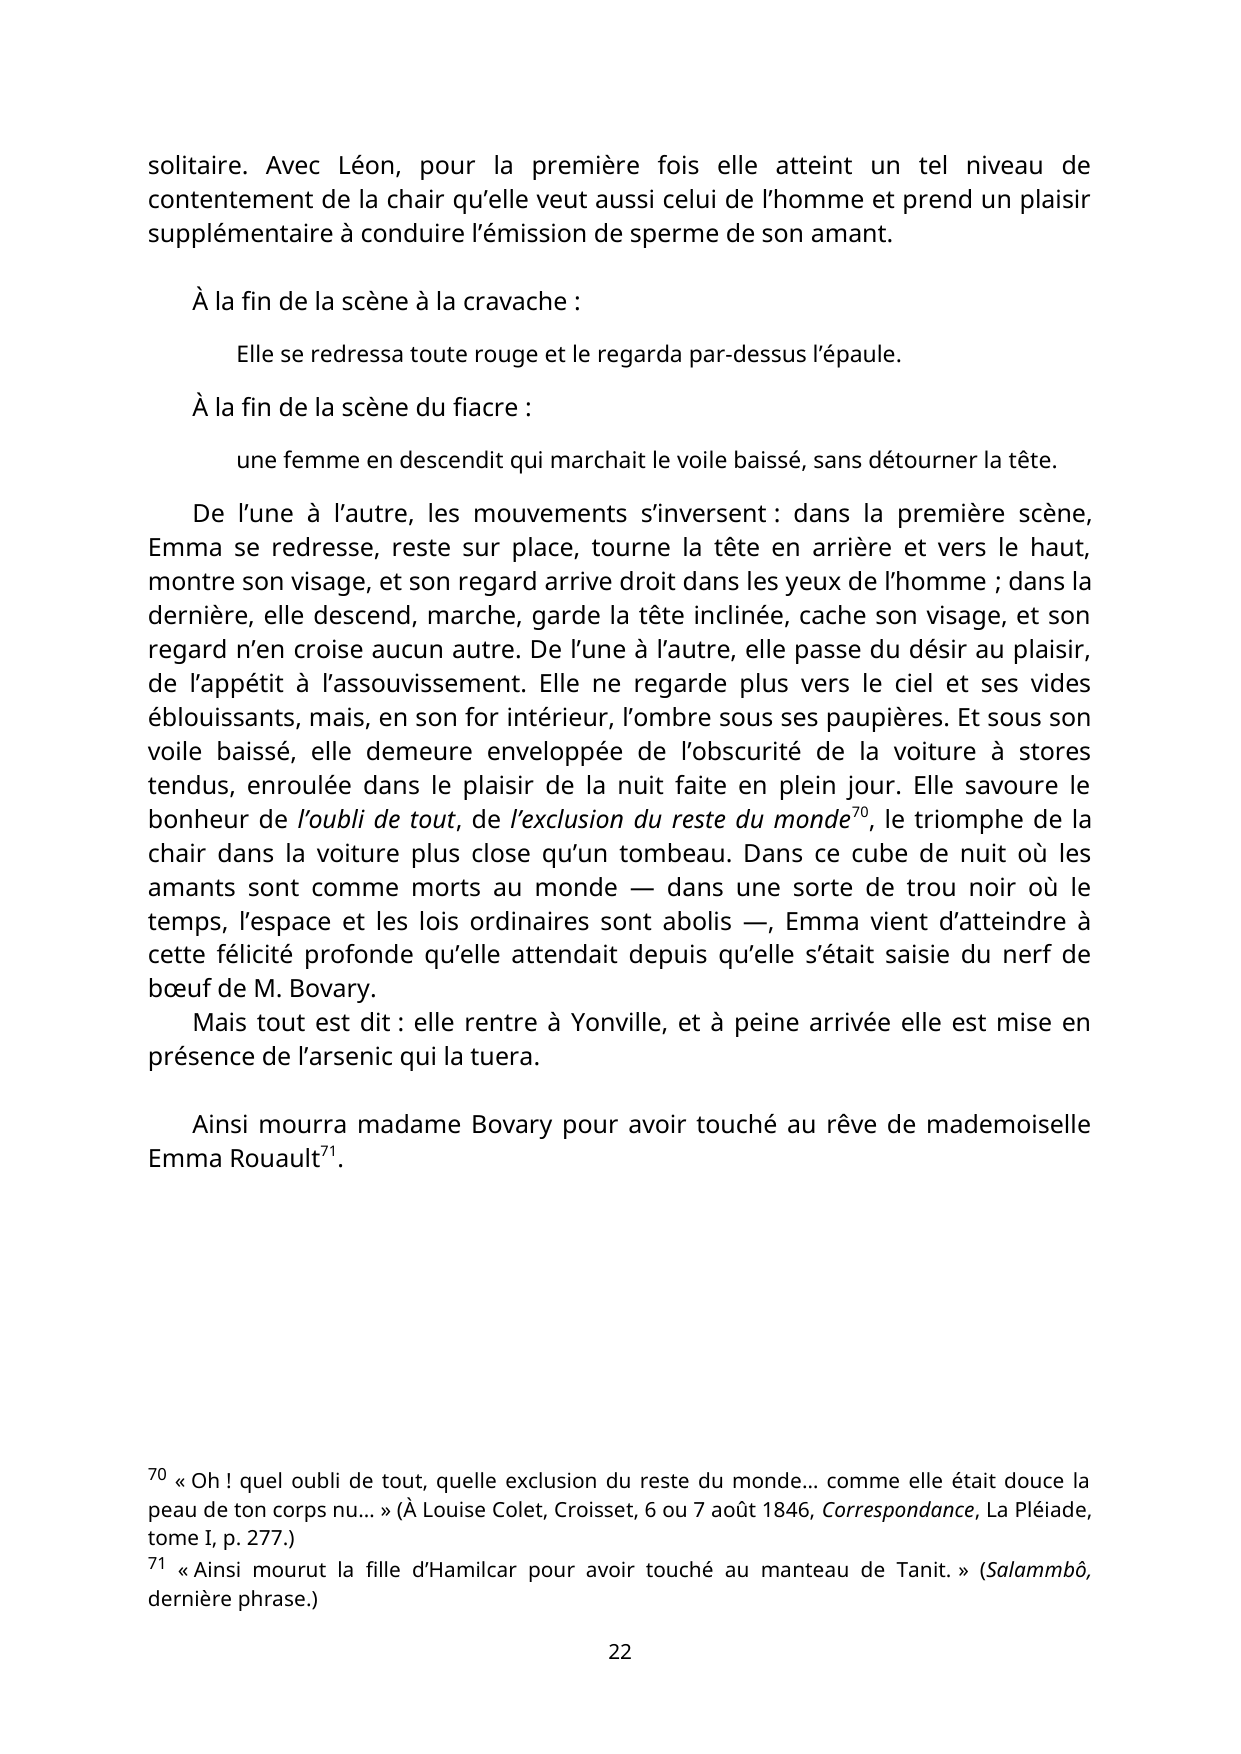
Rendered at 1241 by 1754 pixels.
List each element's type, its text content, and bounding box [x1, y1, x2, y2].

text « Oh ! quel oubli de tout, quelle exclusion du reste du monde… comme elle était douce la peau de ton corps nu… » (À Louise Colet, Croisset, 6 ou 7 août 1846, Correspondance, La Pléiade, tome I, p. 277.) [148, 1463, 1092, 1552]
text Mais tout est dit : elle rentre à Yonville, et à peine arrivée elle est mise en présence de l’arsenic qui la tuera. [148, 1005, 1092, 1073]
text De l’une à l’autre, les mouvements s’inversent : dans la première scène, Emma se redresse, reste sur place, tourne la tête en arrière et vers le haut, montre son visage, et son regard arrive droit dans les yeux de l’homme ; dans la dernière, elle descend, marche, garde la tête inclinée, cache son visage, et son regard n’en croise aucun autre. De l’une à l’autre, elle passe du désir au plaisir, de l’appétit à l’assouvissement. Elle ne regarde plus vers le ciel et ses vides éblouissants, mais, en son for intérieur, l’ombre sous ses paupières. Et sous son voile baissé, elle demeure enveloppée de l’obscurité de la voiture à stores tendus, enroulée dans le plaisir de la nuit faite en plein jour. Elle savoure le bonheur de l’oubli de tout, de l’exclusion du reste du monde, le triomphe de la chair dans la voiture plus close qu’un tombeau. Dans ce cube de nuit où les amants sont comme morts au monde — dans une sorte de trou noir où le temps, l’espace et les lois ordinaires sont abolis —, Emma vient d’atteindre à cette félicité profonde qu’elle attendait depuis qu’elle s’était saisie du nerf de bœuf de M. Bovary. [148, 496, 1092, 1005]
text solitaire. Avec Léon, pour la première fois elle atteint un tel niveau de contentement de la chair qu’elle veut aussi celui de l’homme et prend un plaisir supplémentaire à conduire l’émission de sperme de son amant. [148, 148, 1092, 249]
text À la fin de la scène à la cravache : [148, 283, 1092, 317]
text À la fin de la scène du fiacre : [148, 390, 1092, 424]
text Ainsi mourra madame Bovary pour avoir touché au rêve de mademoiselle Emma Rouault. [148, 1107, 1092, 1175]
text une femme en descendit qui marchait le voile baissé, sans détourner la tête. [236, 444, 1092, 475]
text « Ainsi mourut la fille d’Hamilcar pour avoir touché au manteau de Tanit. » (Salammbô, dernière phrase.) [148, 1552, 1092, 1612]
text Elle se redressa toute rouge et le regarda par-dessus l’épaule. [236, 338, 1092, 369]
